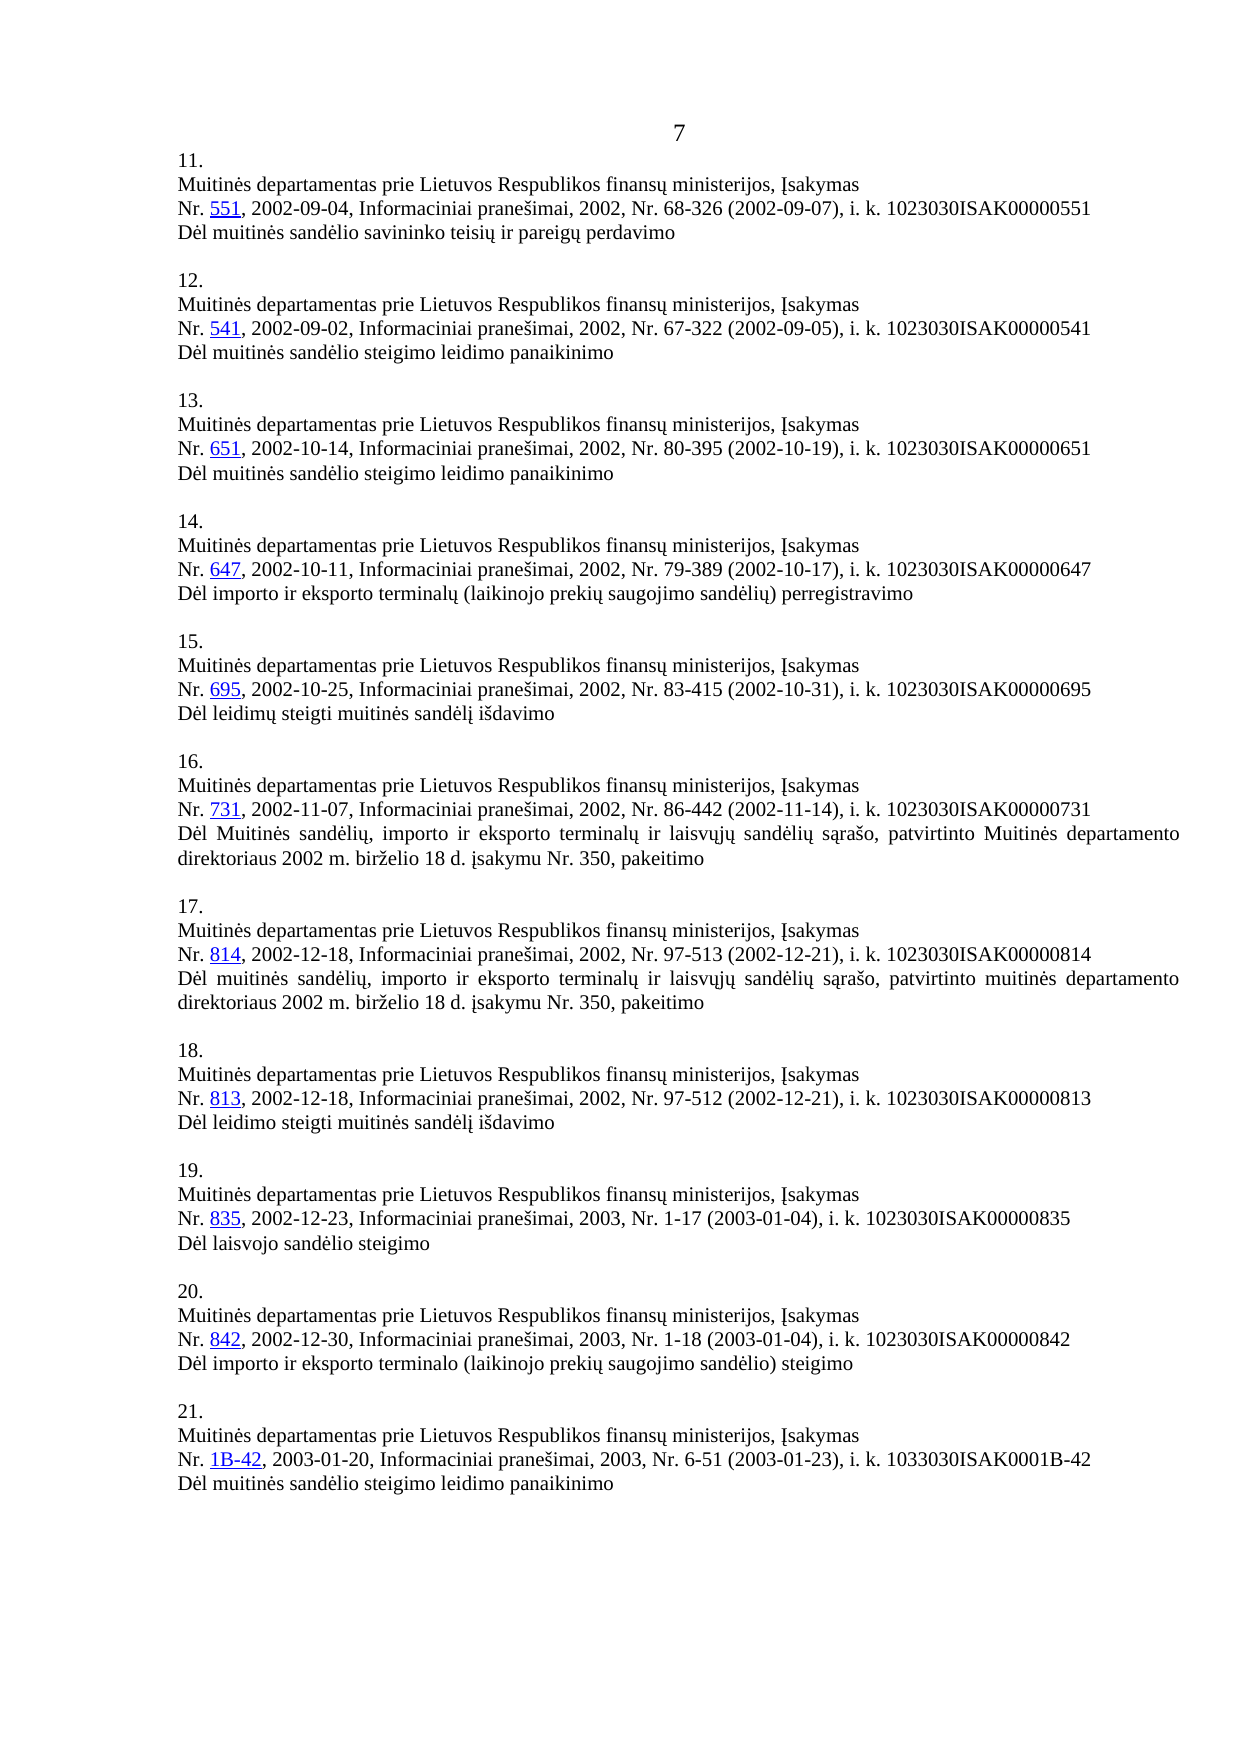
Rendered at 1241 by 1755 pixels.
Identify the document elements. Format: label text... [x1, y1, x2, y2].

text Muitinės departamentas prie Lietuvos Respublikos finansų ministerijos, Įsakymas [177, 773, 1181, 797]
text Muitinės departamentas prie Lietuvos Respublikos finansų ministerijos, Įsakymas [177, 1423, 1181, 1447]
text Nr. 651, 2002-10-14, Informaciniai pranešimai, 2002, Nr. 80-395 (2002-10-19), i. k. 1023030ISAK00000651 [177, 436, 1181, 460]
text Muitinės departamentas prie Lietuvos Respublikos finansų ministerijos, Įsakymas [177, 1182, 1181, 1206]
text Dėl leidimų steigti muitinės sandėlį išdavimo [177, 701, 1181, 725]
text Muitinės departamentas prie Lietuvos Respublikos finansų ministerijos, Įsakymas [177, 918, 1181, 942]
text 18. [177, 1038, 1181, 1062]
text 13. [177, 388, 1181, 412]
text Muitinės departamentas prie Lietuvos Respublikos finansų ministerijos, Įsakymas [177, 1062, 1181, 1086]
text 17. [177, 893, 1181, 918]
text Dėl importo ir eksporto terminalų (laikinojo prekių saugojimo sandėlių) perregistravimo [177, 581, 1181, 605]
text Nr. 551, 2002-09-04, Informaciniai pranešimai, 2002, Nr. 68-326 (2002-09-07), i. k. 1023030ISAK00000551 [177, 196, 1181, 220]
text Muitinės departamentas prie Lietuvos Respublikos finansų ministerijos, Įsakymas [177, 412, 1181, 436]
text Dėl Muitinės sandėlių, importo ir eksporto terminalų ir laisvųjų sandėlių sąrašo, patvirtinto Muitinės departamento direktoriaus 2002 m. birželio 18 d. įsakymu Nr. 350, pakeitimo [177, 821, 1181, 869]
text 16. [177, 749, 1181, 773]
text Dėl importo ir eksporto terminalo (laikinojo prekių saugojimo sandėlio) steigimo [177, 1351, 1181, 1375]
text Nr. 541, 2002-09-02, Informaciniai pranešimai, 2002, Nr. 67-322 (2002-09-05), i. k. 1023030ISAK00000541 [177, 316, 1181, 340]
text Muitinės departamentas prie Lietuvos Respublikos finansų ministerijos, Įsakymas [177, 533, 1181, 557]
text 11. [177, 148, 1181, 172]
text Nr. 647, 2002-10-11, Informaciniai pranešimai, 2002, Nr. 79-389 (2002-10-17), i. k. 1023030ISAK00000647 [177, 557, 1181, 581]
text Nr. 842, 2002-12-30, Informaciniai pranešimai, 2003, Nr. 1-18 (2003-01-04), i. k. 1023030ISAK00000842 [177, 1327, 1181, 1351]
text Dėl muitinės sandėlio steigimo leidimo panaikinimo [177, 460, 1181, 484]
text Muitinės departamentas prie Lietuvos Respublikos finansų ministerijos, Įsakymas [177, 653, 1181, 677]
text 12. [177, 268, 1181, 292]
text 20. [177, 1278, 1181, 1303]
text Dėl leidimo steigti muitinės sandėlį išdavimo [177, 1110, 1181, 1134]
text Dėl muitinės sandėlio steigimo leidimo panaikinimo [177, 340, 1181, 364]
text Muitinės departamentas prie Lietuvos Respublikos finansų ministerijos, Įsakymas [177, 292, 1181, 316]
text 15. [177, 629, 1181, 653]
text Muitinės departamentas prie Lietuvos Respublikos finansų ministerijos, Įsakymas [177, 1303, 1181, 1327]
text 14. [177, 508, 1181, 533]
text Dėl laisvojo sandėlio steigimo [177, 1230, 1181, 1254]
text Muitinės departamentas prie Lietuvos Respublikos finansų ministerijos, Įsakymas [177, 172, 1181, 196]
text Nr. 731, 2002-11-07, Informaciniai pranešimai, 2002, Nr. 86-442 (2002-11-14), i. k. 1023030ISAK00000731 [177, 797, 1181, 821]
text Nr. 813, 2002-12-18, Informaciniai pranešimai, 2002, Nr. 97-512 (2002-12-21), i. k. 1023030ISAK00000813 [177, 1086, 1181, 1110]
text Dėl muitinės sandėlių, importo ir eksporto terminalų ir laisvųjų sandėlių sąrašo, patvirtinto muitinės departamento direktoriaus 2002 m. birželio 18 d. įsakymu Nr. 350, pakeitimo [177, 966, 1181, 1014]
text 19. [177, 1158, 1181, 1182]
text Nr. 835, 2002-12-23, Informaciniai pranešimai, 2003, Nr. 1-17 (2003-01-04), i. k. 1023030ISAK00000835 [177, 1206, 1181, 1230]
text 21. [177, 1399, 1181, 1423]
text Dėl muitinės sandėlio steigimo leidimo panaikinimo [177, 1471, 1181, 1495]
text Nr. 814, 2002-12-18, Informaciniai pranešimai, 2002, Nr. 97-513 (2002-12-21), i. k. 1023030ISAK00000814 [177, 942, 1181, 966]
text Nr. 695, 2002-10-25, Informaciniai pranešimai, 2002, Nr. 83-415 (2002-10-31), i. k. 1023030ISAK00000695 [177, 677, 1181, 701]
text Dėl muitinės sandėlio savininko teisių ir pareigų perdavimo [177, 220, 1181, 244]
text Nr. 1B-42, 2003-01-20, Informaciniai pranešimai, 2003, Nr. 6-51 (2003-01-23), i. k. 1033030ISAK0001B-42 [177, 1447, 1181, 1471]
